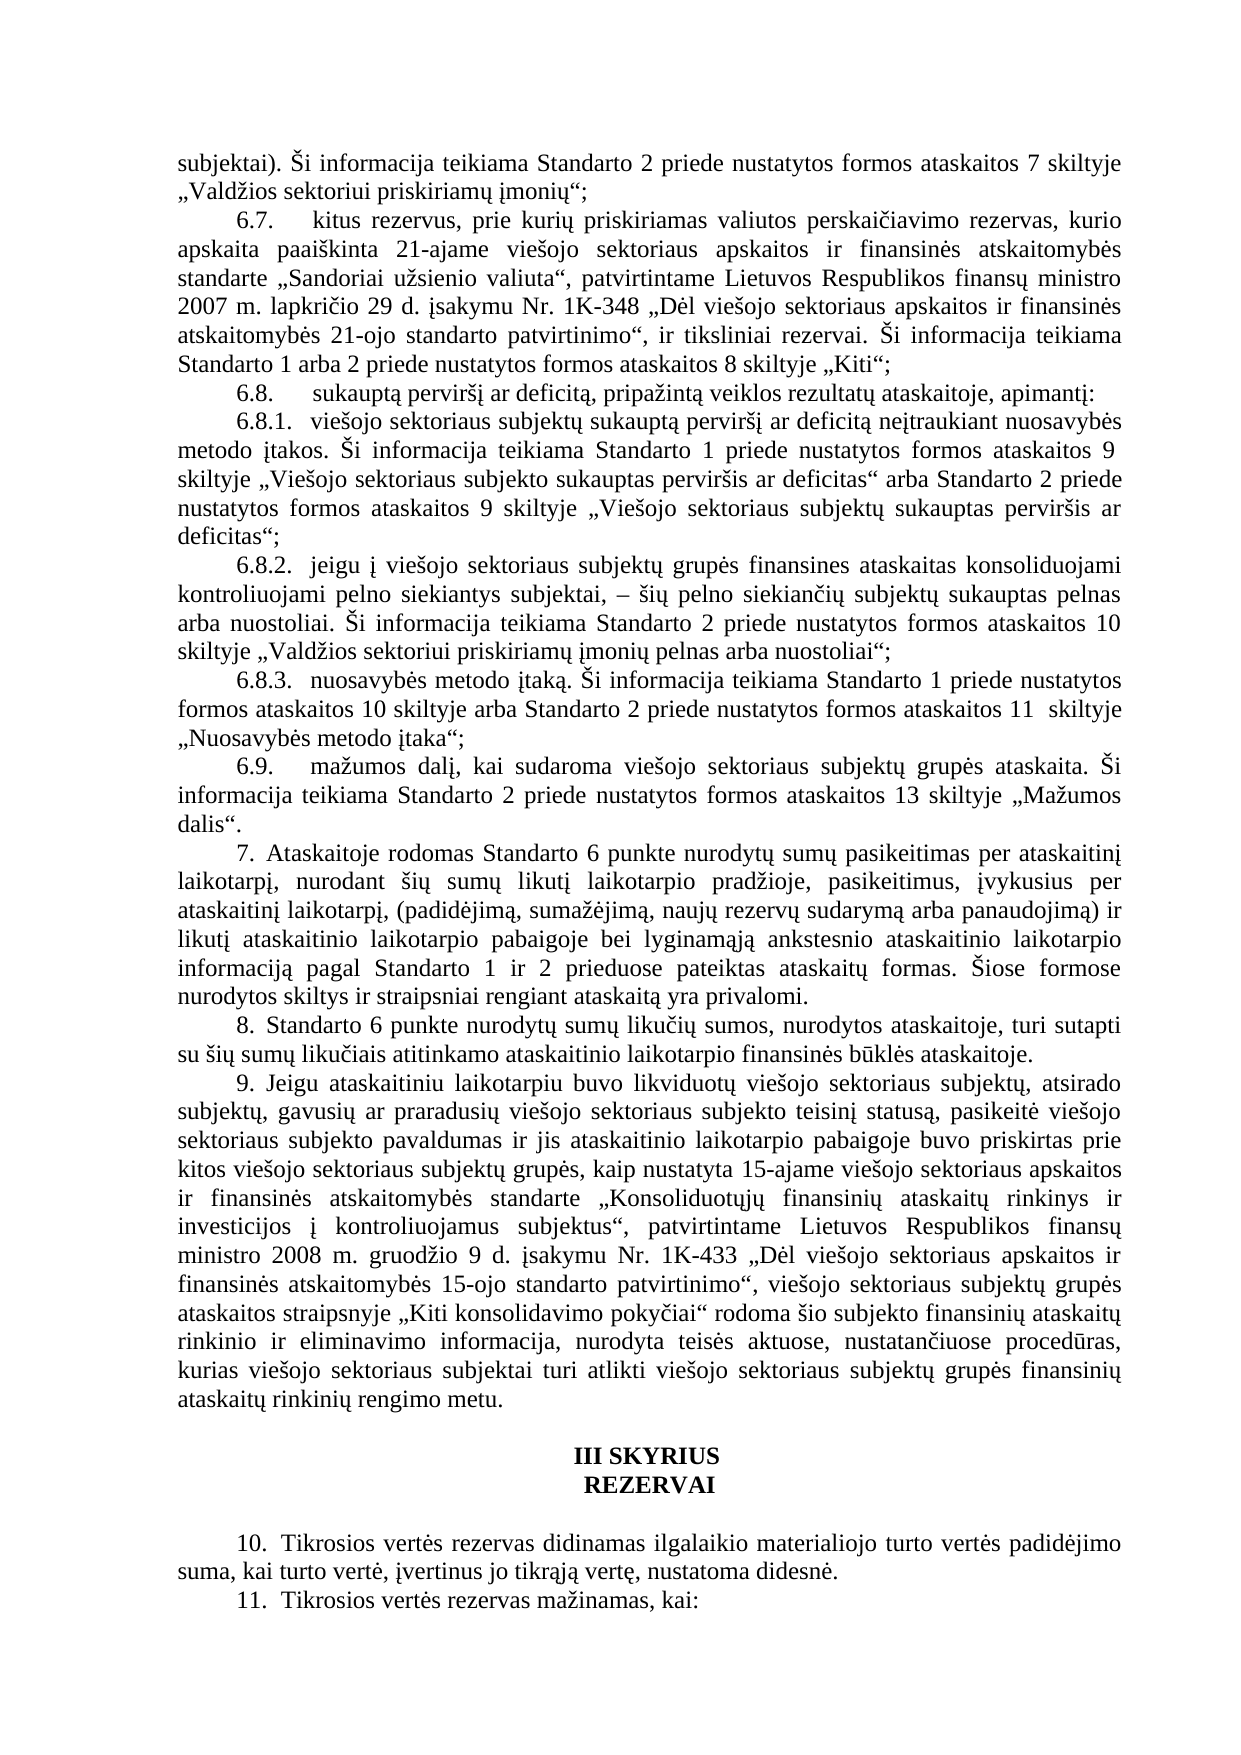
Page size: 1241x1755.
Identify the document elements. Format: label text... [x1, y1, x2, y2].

list Tikrosios vertės rezervas didinamas ilgalaikio materialiojo turto vertės padidėjimo suma, kai turto vertė, įvertinus jo tikrąją vertę, nustatoma didesnė. [177, 1528, 1122, 1585]
list viešojo sektoriaus subjektų sukauptą perviršį ar deficitą neįtraukiant nuosavybės metodo įtakos. Ši informacija teikiama Standarto 1 priede nustatytos formos ataskaitos 9 skiltyje „Viešojo sektoriaus subjekto sukauptas perviršis ar deficitas“ arba Standarto 2 priede nustatytos formos ataskaitos 9 skiltyje „Viešojo sektoriaus subjektų sukauptas perviršis ar deficitas“; [177, 406, 1122, 550]
list Tikrosios vertės rezervas mažinamas, kai: [177, 1585, 1122, 1614]
list Jeigu ataskaitiniu laikotarpiu buvo likviduotų viešojo sektoriaus subjektų, atsirado subjektų, gavusių ar praradusių viešojo sektoriaus subjekto teisinį statusą, pasikeitė viešojo sektoriaus subjekto pavaldumas ir jis ataskaitinio laikotarpio pabaigoje buvo priskirtas prie kitos viešojo sektoriaus subjektų grupės, kaip nustatyta 15-ajame viešojo sektoriaus apskaitos ir finansinės atskaitomybės standarte „Konsoliduotųjų finansinių ataskaitų rinkinys ir investicijos į kontroliuojamus subjektus“, patvirtintame Lietuvos Respublikos finansų ministro 2008 m. gruodžio 9 d. įsakymu Nr. 1K-433 „Dėl viešojo sektoriaus apskaitos ir finansinės atskaitomybės 15-ojo standarto patvirtinimo“, viešojo sektoriaus subjektų grupės ataskaitos straipsnyje „Kiti konsolidavimo pokyčiai“ rodoma šio subjekto finansinių ataskaitų rinkinio ir eliminavimo informacija, nurodyta teisės aktuose, nustatančiuose procedūras, kurias viešojo sektoriaus subjektai turi atlikti viešojo sektoriaus subjektų grupės finansinių ataskaitų rinkinių rengimo metu. [177, 1068, 1122, 1413]
list jeigu į viešojo sektoriaus subjektų grupės finansines ataskaitas konsoliduojami kontroliuojami pelno siekiantys subjektai, – šių pelno siekiančių subjektų sukauptas pelnas arba nuostoliai. Ši informacija teikiama Standarto 2 priede nustatytos formos ataskaitos 10 skiltyje „Valdžios sektoriui priskiriamų įmonių pelnas arba nuostoliai“; [177, 550, 1122, 665]
list kitus rezervus, prie kurių priskiriamas valiutos perskaičiavimo rezervas, kurio apskaita paaiškinta 21-ajame viešojo sektoriaus apskaitos ir finansinės atskaitomybės standarte „Sandoriai užsienio valiuta“, patvirtintame Lietuvos Respublikos finansų ministro 2007 m. lapkričio 29 d. įsakymu Nr. 1K-348 „Dėl viešojo sektoriaus apskaitos ir finansinės atskaitomybės 21-ojo standarto patvirtinimo“, ir tiksliniai rezervai. Ši informacija teikiama Standarto 1 arba 2 priede nustatytos formos ataskaitos 8 skiltyje „Kiti“; [177, 205, 1122, 378]
list nuosavybės metodo įtaką. Ši informacija teikiama Standarto 1 priede nustatytos formos ataskaitos 10 skiltyje arba Standarto 2 priede nustatytos formos ataskaitos 11 skiltyje „Nuosavybės metodo įtaka“; [177, 665, 1122, 751]
text REZERVAI [177, 1470, 1122, 1499]
list sukauptą perviršį ar deficitą, pripažintą veiklos rezultatų ataskaitoje, apimantį: [177, 378, 1122, 406]
list subjektai). Ši informacija teikiama Standarto 2 priede nustatytos formos ataskaitos 7 skiltyje „Valdžios sektoriui priskiriamų įmonių“; [177, 148, 1122, 205]
list Ataskaitoje rodomas Standarto 6 punkte nurodytų sumų pasikeitimas per ataskaitinį laikotarpį, nurodant šių sumų likutį laikotarpio pradžioje, pasikeitimus, įvykusius per ataskaitinį laikotarpį, (padidėjimą, sumažėjimą, naujų rezervų sudarymą arba panaudojimą) ir likutį ataskaitinio laikotarpio pabaigoje bei lyginamąją ankstesnio ataskaitinio laikotarpio informaciją pagal Standarto 1 ir 2 prieduose pateiktas ataskaitų formas. Šiose formose nurodytos skiltys ir straipsniai rengiant ataskaitą yra privalomi. [177, 838, 1122, 1010]
list mažumos dalį, kai sudaroma viešojo sektoriaus subjektų grupės ataskaita. Ši informacija teikiama Standarto 2 priede nustatytos formos ataskaitos 13 skiltyje „Mažumos dalis“. [177, 751, 1122, 838]
text III skyrius [177, 1441, 1122, 1470]
list Standarto 6 punkte nurodytų sumų likučių sumos, nurodytos ataskaitoje, turi sutapti su šių sumų likučiais atitinkamo ataskaitinio laikotarpio finansinės būklės ataskaitoje. [177, 1010, 1122, 1068]
